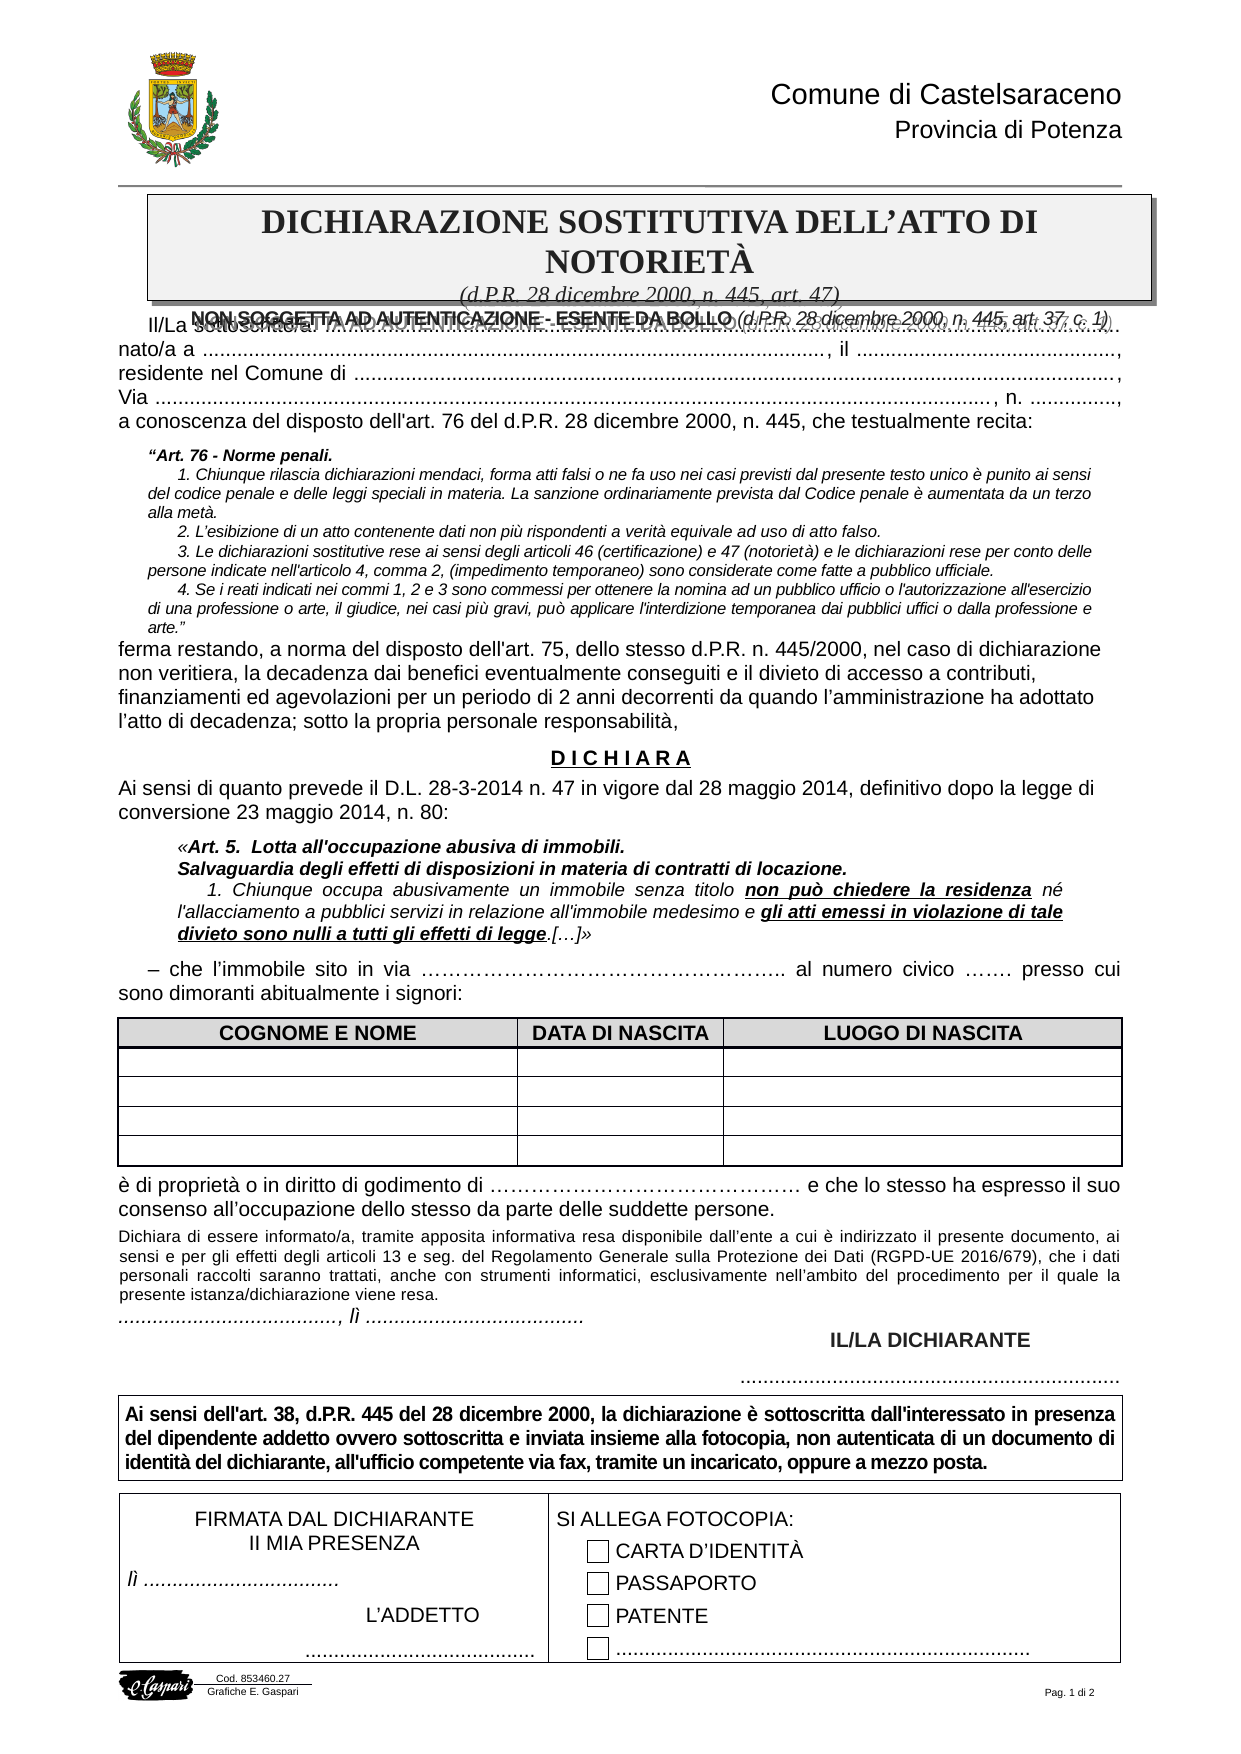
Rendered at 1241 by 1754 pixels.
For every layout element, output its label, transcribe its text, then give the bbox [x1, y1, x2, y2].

text Dichiara di essere informato/a, tramite apposita informativa resa disponibile dall’ente a cui è indirizzato il presente documento, ai sensi e per gli effetti degli articoli 13 e seg. del Regolamento Generale sulla Protezione dei Dati (RGPD-UE 2016/679), che i dati personali raccolti saranno trattati, anche con strumenti informatici, esclusivamente nell’ambito del procedimento per il quale la presente istanza/dichiarazione viene resa. [118, 1227, 1122, 1304]
table_cell [724, 1049, 1121, 1076]
table_header SI ALLEGA FOTOCOPIA: CARTA D’IDENTITÀ PASSAPORTO PATENTE ........................................................................ [549, 1494, 1120, 1662]
list 1. Chiunque occupa abusivamente un immobile senza titolo non può chiedere la residenza né l'allacciamento a pubblici servizi in relazione all'immobile medesimo e gli atti emessi in violazione di tale divieto sono nulli a tutti gli effetti di legge.[…]» [177, 879, 1063, 944]
table_cell [518, 1049, 723, 1076]
text IL/LA DICHIARANTE [738, 1328, 1122, 1352]
table_header LUOGO DI NASCITA [724, 1019, 1121, 1046]
text ferma restando, a norma del disposto dell'art. 75, dello stesso d.P.R. n. 445/2000, nel caso di dichiarazione non veritiera, la decadenza dai benefici eventualmente conseguiti e il divieto di accesso a contributi, finanziamenti ed agevolazioni per un periodo di 2 anni decorrenti da quando l’amministrazione ha adottato l’atto di decadenza; sotto la propria personale responsabilità, [118, 637, 1122, 733]
table_cell [119, 1049, 517, 1076]
text 4. Se i reati indicati nei commi 1, 2 e 3 sono commessi per ottenere la nomina ad un pubblico ufficio o l'autorizzazione all'esercizio di una professione o arte, il giudice, nei casi più gravi, può applicare l'interdizione temporanea dai pubblici uffici o dalla professione e arte.” [148, 580, 1093, 637]
table_cell [724, 1136, 1121, 1165]
table_cell [518, 1136, 723, 1165]
table_cell [119, 1107, 517, 1135]
text .................................................................. [738, 1364, 1122, 1388]
text Provincia di Potenza [224, 115, 1122, 144]
text 1. Chiunque rilascia dichiarazioni mendaci, forma atti falsi o ne fa uso nei casi previsti dal presente testo unico è punito ai sensi del codice penale e delle leggi speciali in materia. La sanzione ordinariamente prevista dal Codice penale è aumentata da un terzo alla metà. [148, 465, 1093, 522]
table_header DATA DI NASCITA [518, 1019, 723, 1046]
text è di proprietà o in diritto di godimento di ……………………………………… e che lo stesso ha espresso il suo consenso all’occupazione dello stesso da parte delle suddette persone. [118, 1173, 1122, 1221]
text D I C H I A R A [119, 746, 1122, 769]
picture [118, 1669, 194, 1701]
text – che l’immobile sito in via …………………………………………….. al numero civico ……. presso cui sono dimoranti abitualmente i signori: [118, 956, 1122, 1004]
table_cell [518, 1077, 723, 1106]
picture [122, 46, 224, 178]
text ......................................, lì ...................................... [118, 1304, 1122, 1328]
text Il/La sottoscritto/a. .......................................................................................................................................... nato/a a ............................................................................................................, il ............................................., residente nel Comune di ...................................................................................................................................., Via ................................................................................................................................................., n. ..............., a conoscenza del disposto dell'art. 76 del d.P.R. 28 dicembre 2000, n. 445, che testualmente recita: [118, 313, 1122, 433]
table_header FIRMATA DAL DICHIARANTE II MIA PRESENZA lì .................................. L’ADDETTO ........................................ [120, 1494, 548, 1662]
table_cell [119, 1136, 517, 1165]
text 3. Le dichiarazioni sostitutive rese ai sensi degli articoli 46 (certificazione) e 47 (notorietà) e le dichiarazioni rese per conto delle persone indicate nell'articolo 4, comma 2, (impedimento temporaneo) sono considerate come fatte a pubblico ufficiale. [148, 541, 1093, 580]
table_cell [724, 1077, 1121, 1106]
text Ai sensi di quanto prevede il D.L. 28-3-2014 n. 47 in vigore dal 28 maggio 2014, definitivo dopo la legge di conversione 23 maggio 2014, n. 80: [118, 776, 1122, 824]
text 2. L’esibizione di un atto contenente dati non più rispondenti a verità equivale ad uso di atto falso. [148, 522, 1093, 541]
text Salvaguardia degli effetti di disposizioni in materia di contratti di locazione. [177, 858, 1063, 879]
table_cell [518, 1107, 723, 1135]
table_header Ai sensi dell'art. 38, d.P.R. 445 del 28 dicembre 2000, la dichiarazione è sottoscritta dall'interessato in presenza del dipendente addetto ovvero sottoscritta e inviata insieme alla fotocopia, non autenticata di un documento di identità del dichiarante, all'ufficio competente via fax, tramite un incaricato, oppure a mezzo posta. [119, 1396, 1122, 1480]
text «Art. 5. Lotta all'occupazione abusiva di immobili. [177, 836, 1063, 858]
table_cell [724, 1107, 1121, 1135]
table_header COGNOME E NOME [119, 1019, 517, 1046]
text “Art. 76 - Norme penali. [148, 446, 1093, 465]
table_cell [119, 1077, 517, 1106]
text Comune di Castelsaraceno [224, 77, 1122, 110]
